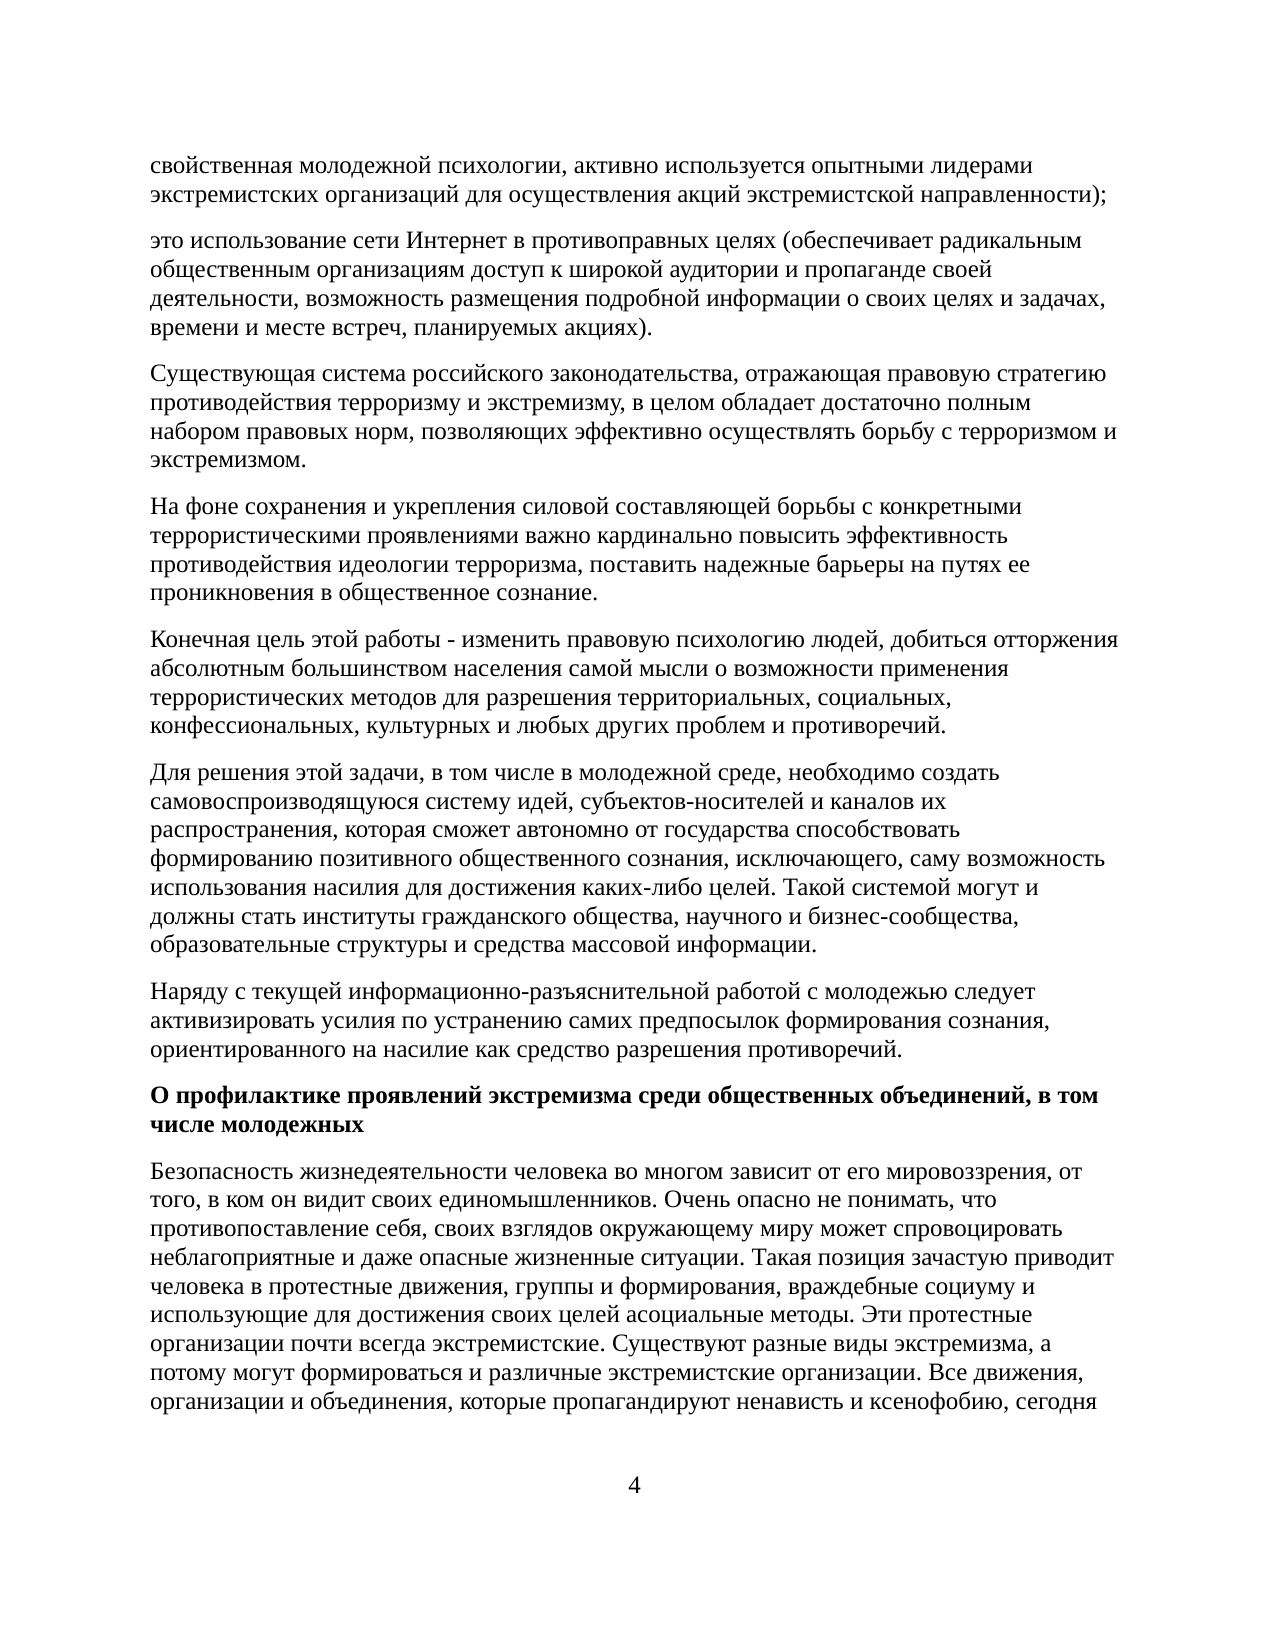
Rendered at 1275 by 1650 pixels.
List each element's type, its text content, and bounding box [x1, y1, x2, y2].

text Для решения этой задачи, в том числе в молодежной среде, необходимо создать самовоспроизводящуюся систему идей, субъектов-носителей и каналов их распространения, которая сможет автономно от государства способствовать формированию позитивного общественного сознания, исключающего, саму возможность использования насилия для достижения каких-либо целей. Такой системой могут и должны стать институты гражданского общества, научного и бизнес-сообщества, образовательные структуры и средства массовой информации. [150, 757, 1125, 958]
text это использование сети Интернет в противоправных целях (обеспечивает радикальным общественным организациям доступ к широкой аудитории и пропаганде своей деятельности, возможность размещения подробной информации о своих целях и задачах, времени и месте встреч, планируемых акциях). [150, 225, 1125, 340]
text Безопасность жизнедеятельности человека во многом зависит от его мировоззрения, от того, в ком он видит своих единомышленников. Очень опасно не понимать, что противопоставление себя, своих взглядов окружающему миру может спровоцировать неблагоприятные и даже опасные жизненные ситуации. Такая позиция зачастую приводит человека в протестные движения, группы и формирования, враждебные социуму и использующие для достижения своих целей асоциальные методы. Эти протестные организации почти всегда экстремистские. Существуют разные виды экстремизма, а потому могут формироваться и различные экстремистские организации. Все движения, организации и объединения, которые пропагандируют ненависть и ксенофобию, сегодня [150, 1156, 1125, 1414]
text Существующая система российского законодательства, отражающая правовую стратегию противодействия терроризму и экстремизму, в целом обладает достаточно полным набором правовых норм, позволяющих эффективно осуществлять борьбу с терроризмом и экстремизмом. [150, 358, 1125, 473]
text Наряду с текущей информационно-разъяснительной работой с молодежью следует активизировать усилия по устранению самих предпосылок формирования сознания, ориентированного на насилие как средство разрешения противоречий. [150, 976, 1125, 1062]
text О профилактике проявлений экстремизма среди общественных объединений, в том числе молодежных [150, 1080, 1125, 1138]
text На фоне сохранения и укрепления силовой составляющей борьбы с конкретными террористическими проявлениями важно кардинально повысить эффективность противодействия идеологии терроризма, поставить надежные барьеры на путях ее проникновения в общественное сознание. [150, 491, 1125, 606]
text свойственная молодежной психологии, активно используется опытными лидерами экстремистских организаций для осуществления акций экстремистской направленности); [150, 150, 1125, 207]
text Конечная цель этой работы - изменить правовую психологию людей, добиться отторжения абсолютным большинством населения самой мысли о возможности применения террористических методов для разрешения территориальных, социальных, конфессиональных, культурных и любых других проблем и противоречий. [150, 624, 1125, 739]
